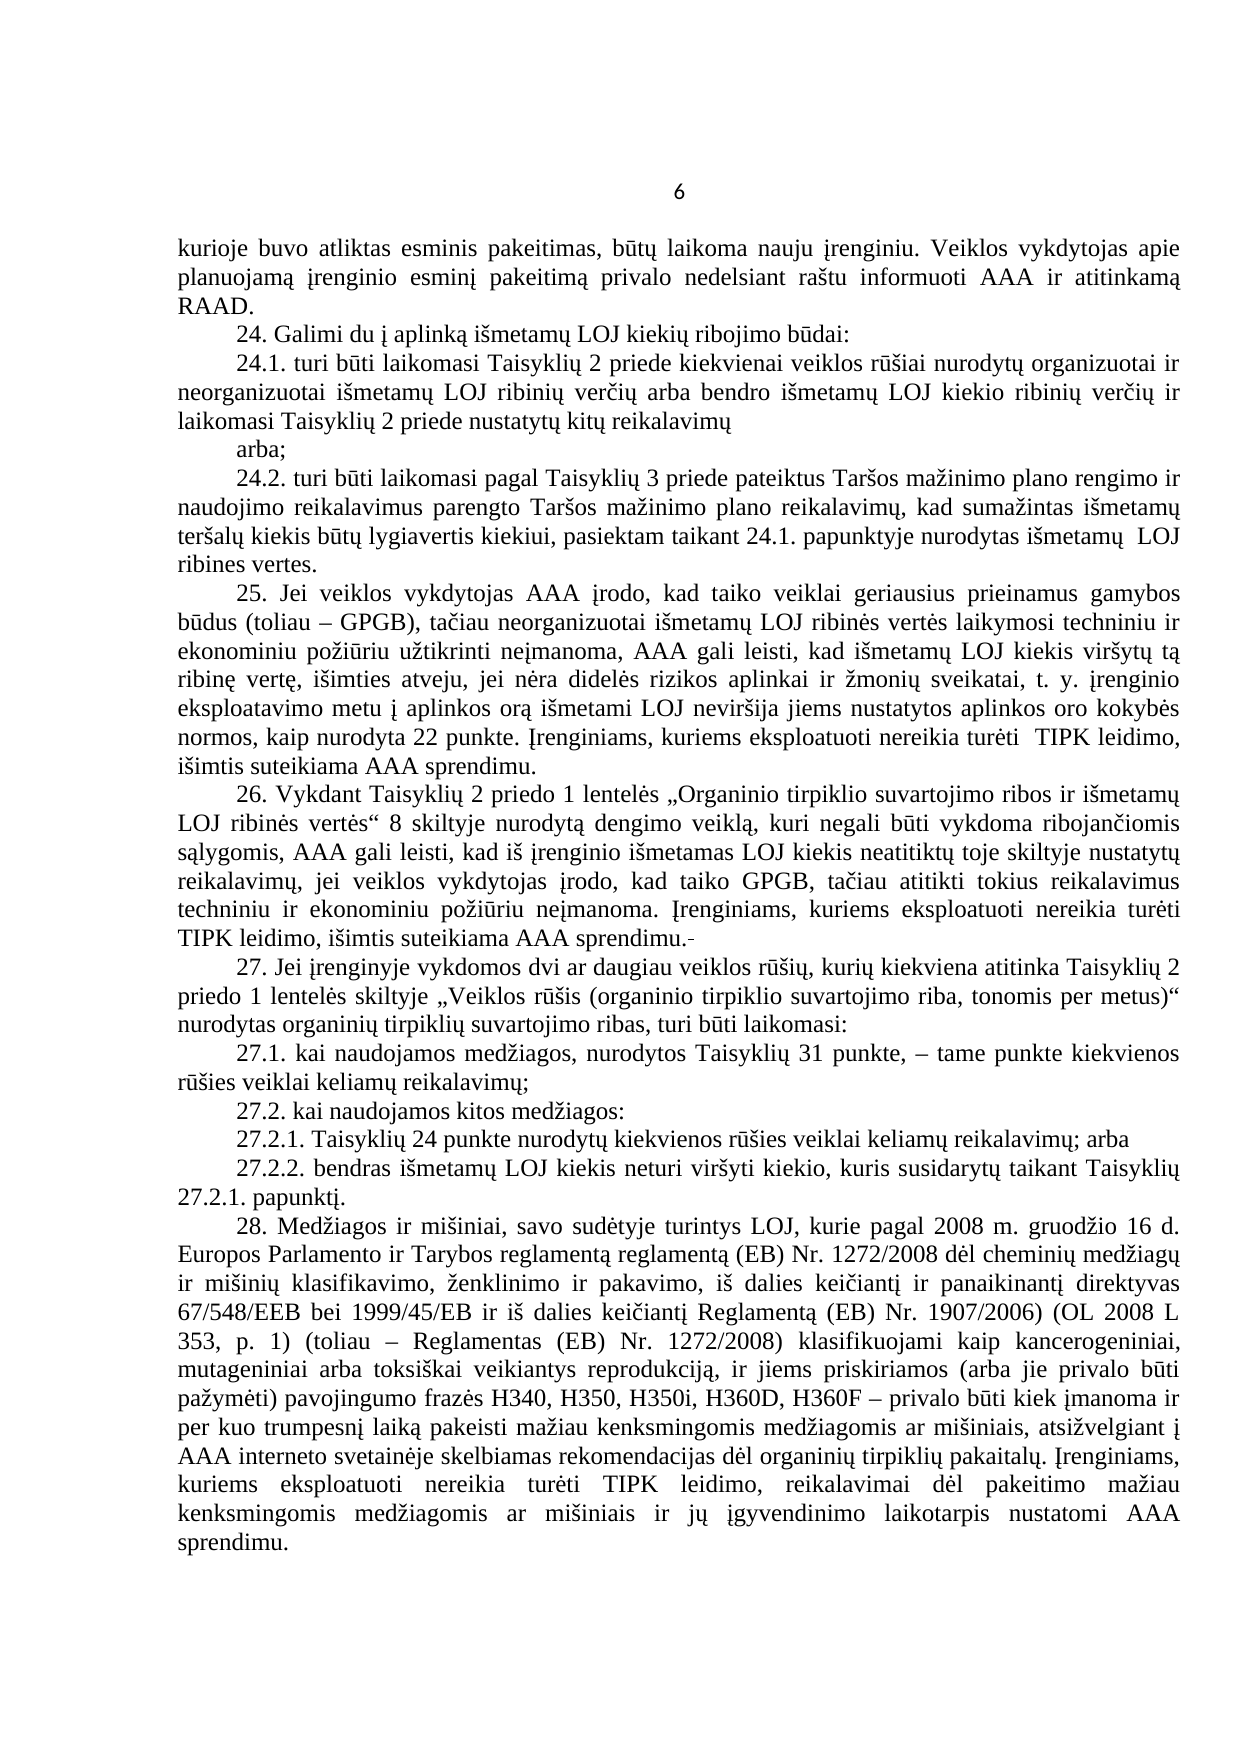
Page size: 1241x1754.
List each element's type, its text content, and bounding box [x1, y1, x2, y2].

text kurioje buvo atliktas esminis pakeitimas, būtų laikoma nauju įrenginiu. Veiklos vykdytojas apie planuojamą įrenginio esminį pakeitimą privalo nedelsiant raštu informuoti AAA ir atitinkamą RAAD. [177, 233, 1181, 319]
text 24. Galimi du į aplinką išmetamų LOJ kiekių ribojimo būdai: [177, 319, 1181, 348]
text 25. Jei veiklos vykdytojas AAA įrodo, kad taiko veiklai geriausius prieinamus gamybos būdus (toliau – GPGB), tačiau neorganizuotai išmetamų LOJ ribinės vertės laikymosi techniniu ir ekonominiu požiūriu užtikrinti neįmanoma, AAA gali leisti, kad išmetamų LOJ kiekis viršytų tą ribinę vertę, išimties atveju, jei nėra didelės rizikos aplinkai ir žmonių sveikatai, t. y. įrenginio eksploatavimo metu į aplinkos orą išmetami LOJ neviršija jiems nustatytos aplinkos oro kokybės normos, kaip nurodyta 22 punkte. Įrenginiams, kuriems eksploatuoti nereikia turėti TIPK leidimo, išimtis suteikiama AAA sprendimu. [177, 578, 1181, 779]
text 27. Jei įrenginyje vykdomos dvi ar daugiau veiklos rūšių, kurių kiekviena atitinka Taisyklių 2 priedo 1 lentelės skiltyje „Veiklos rūšis (organinio tirpiklio suvartojimo riba, tonomis per metus)“ nurodytas organinių tirpiklių suvartojimo ribas, turi būti laikomasi: [177, 952, 1181, 1038]
text 27.2. kai naudojamos kitos medžiagos: [177, 1096, 1181, 1124]
text 24.2. turi būti laikomasi pagal Taisyklių 3 priede pateiktus Taršos mažinimo plano rengimo ir naudojimo reikalavimus parengto Taršos mažinimo plano reikalavimų, kad sumažintas išmetamų teršalų kiekis būtų lygiavertis kiekiui, pasiektam taikant 24.1. papunktyje nurodytas išmetamų LOJ ribines vertes. [177, 463, 1181, 578]
text 26. Vykdant Taisyklių 2 priedo 1 lentelės „Organinio tirpiklio suvartojimo ribos ir išmetamų LOJ ribinės vertės“ 8 skiltyje nurodytą dengimo veiklą, kuri negali būti vykdoma ribojančiomis sąlygomis, AAA gali leisti, kad iš įrenginio išmetamas LOJ kiekis neatitiktų toje skiltyje nustatytų reikalavimų, jei veiklos vykdytojas įrodo, kad taiko GPGB, tačiau atitikti tokius reikalavimus techniniu ir ekonominiu požiūriu neįmanoma. Įrenginiams, kuriems eksploatuoti nereikia turėti TIPK leidimo, išimtis suteikiama AAA sprendimu. [177, 779, 1181, 952]
text 27.1. kai naudojamos medžiagos, nurodytos Taisyklių 31 punkte, – tame punkte kiekvienos rūšies veiklai keliamų reikalavimų; [177, 1038, 1181, 1096]
text 27.2.1. Taisyklių 24 punkte nurodytų kiekvienos rūšies veiklai keliamų reikalavimų; arba [177, 1124, 1181, 1153]
text 27.2.2. bendras išmetamų LOJ kiekis neturi viršyti kiekio, kuris susidarytų taikant Taisyklių 27.2.1. papunktį. [177, 1153, 1181, 1211]
text arba; [177, 434, 1181, 463]
text 28. Medžiagos ir mišiniai, savo sudėtyje turintys LOJ, kurie pagal 2008 m. gruodžio 16 d. Europos Parlamento ir Tarybos reglamentą reglamentą (EB) Nr. 1272/2008 dėl cheminių medžiagų ir mišinių klasifikavimo, ženklinimo ir pakavimo, iš dalies keičiantį ir panaikinantį direktyvas 67/548/EEB bei 1999/45/EB ir iš dalies keičiantį Reglamentą (EB) Nr. 1907/2006) (OL 2008 L 353, p. 1) (toliau – Reglamentas (EB) Nr. 1272/2008) klasifikuojami kaip kancerogeniniai, mutageniniai arba toksiškai veikiantys reprodukciją, ir jiems priskiriamos (arba jie privalo būti pažymėti) pavojingumo frazės H340, H350, H350i, H360D, H360F – privalo būti kiek įmanoma ir per kuo trumpesnį laiką pakeisti mažiau kenksmingomis medžiagomis ar mišiniais, atsižvelgiant į AAA interneto svetainėje skelbiamas rekomendacijas dėl organinių tirpiklių pakaitalų. Įrenginiams, kuriems eksploatuoti nereikia turėti TIPK leidimo, reikalavimai dėl pakeitimo mažiau kenksmingomis medžiagomis ar mišiniais ir jų įgyvendinimo laikotarpis nustatomi AAA sprendimu. [177, 1211, 1181, 1556]
text 24.1. turi būti laikomasi Taisyklių 2 priede kiekvienai veiklos rūšiai nurodytų organizuotai ir neorganizuotai išmetamų LOJ ribinių verčių arba bendro išmetamų LOJ kiekio ribinių verčių ir laikomasi Taisyklių 2 priede nustatytų kitų reikalavimų [177, 348, 1181, 434]
